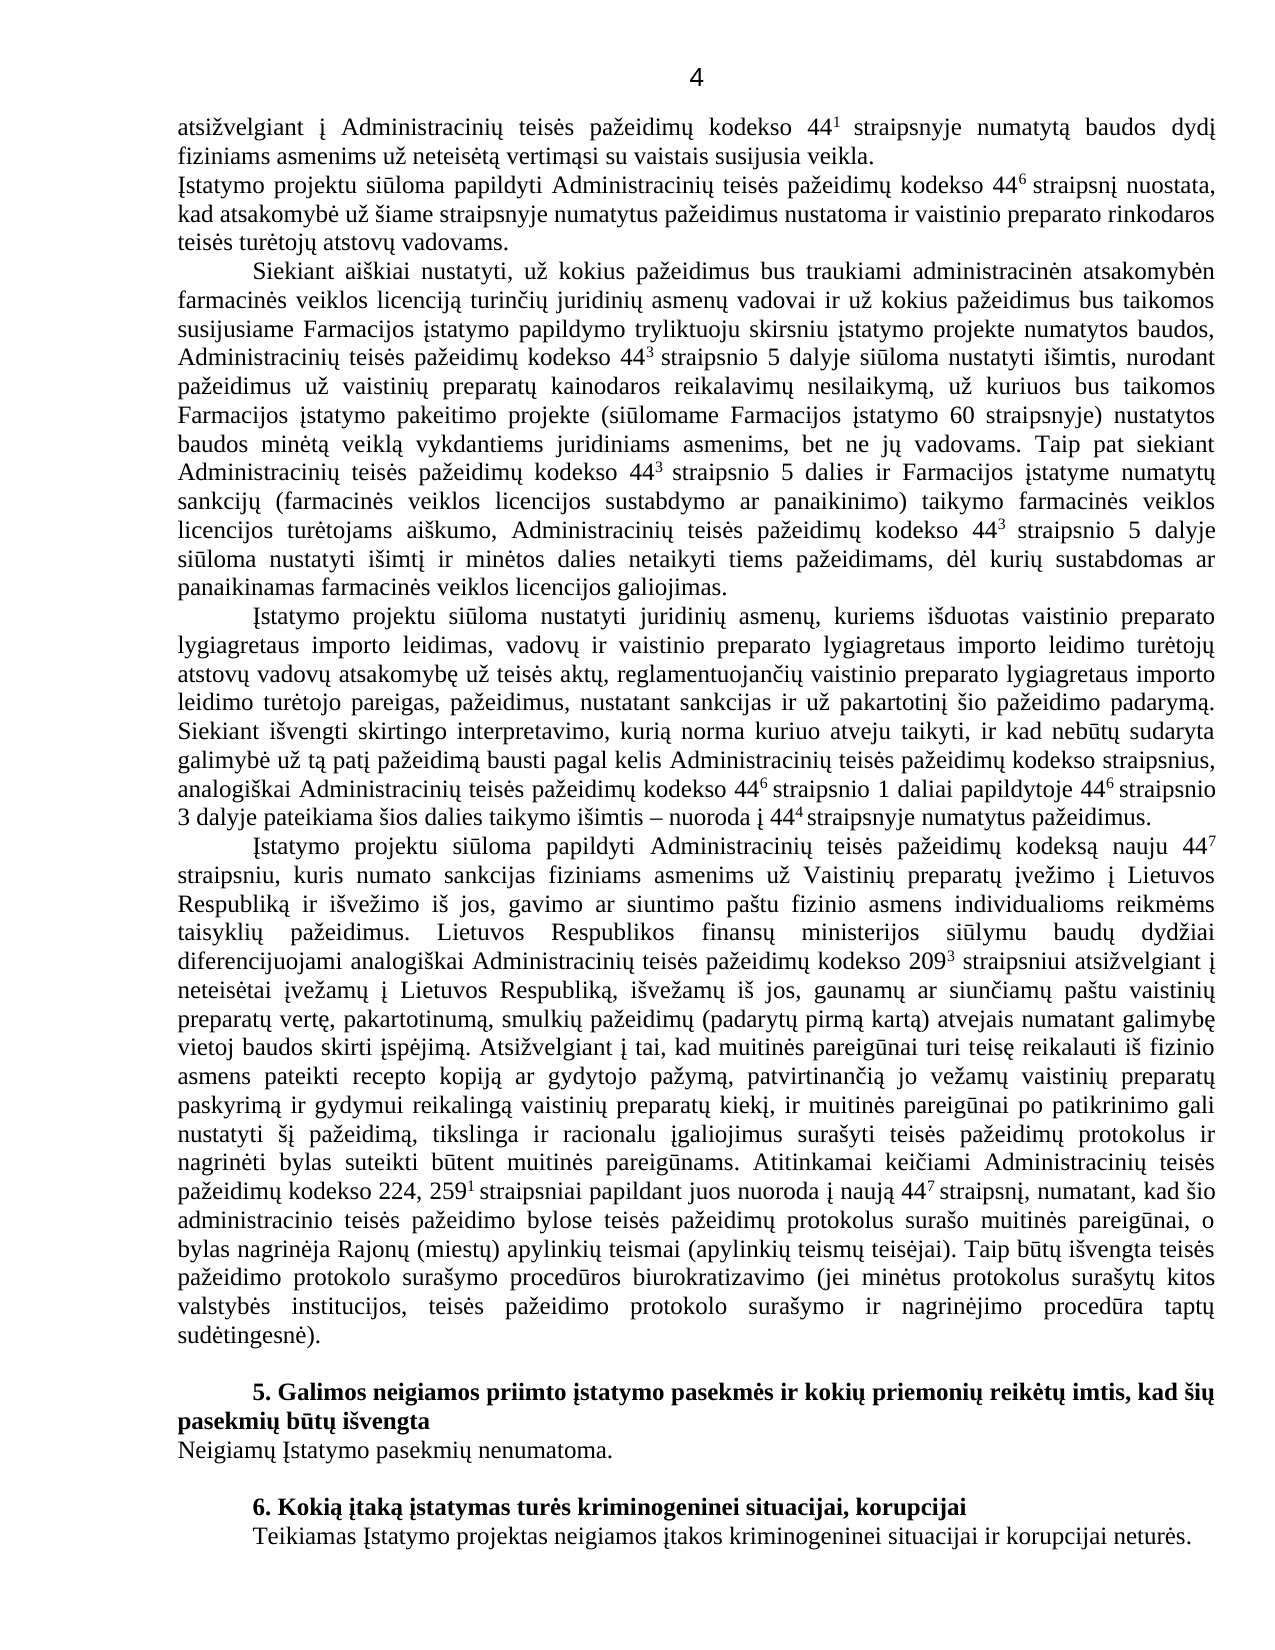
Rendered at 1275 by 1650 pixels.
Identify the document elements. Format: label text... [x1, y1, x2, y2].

text Neigiamų Įstatymo pasekmių nenumatoma. [177, 1435, 1216, 1464]
text atsižvelgiant į Administracinių teisės pažeidimų kodekso 441 straipsnyje numatytą baudos dydį fiziniams asmenims už neteisėtą vertimąsi su vaistais susijusia veikla. [177, 112, 1216, 170]
text Įstatymo projektu siūloma papildyti Administracinių teisės pažeidimų kodekso 446 straipsnį nuostata, kad atsakomybė už šiame straipsnyje numatytus pažeidimus nustatoma ir vaistinio preparato rinkodaros teisės turėtojų atstovų vadovams. [177, 170, 1216, 256]
text 6. Kokią įtaką įstatymas turės kriminogeninei situacijai, korupcijai [177, 1492, 1216, 1521]
text Įstatymo projektu siūloma nustatyti juridinių asmenų, kuriems išduotas vaistinio preparato lygiagretaus importo leidimas, vadovų ir vaistinio preparato lygiagretaus importo leidimo turėtojų atstovų vadovų atsakomybę už teisės aktų, reglamentuojančių vaistinio preparato lygiagretaus importo leidimo turėtojo pareigas, pažeidimus, nustatant sankcijas ir už pakartotinį šio pažeidimo padarymą. Siekiant išvengti skirtingo interpretavimo, kurią norma kuriuo atveju taikyti, ir kad nebūtų sudaryta galimybė už tą patį pažeidimą bausti pagal kelis Administracinių teisės pažeidimų kodekso straipsnius, analogiškai Administracinių teisės pažeidimų kodekso 446 straipsnio 1 daliai papildytoje 446 straipsnio 3 dalyje pateikiama šios dalies taikymo išimtis – nuoroda į 444 straipsnyje numatytus pažeidimus. [177, 601, 1216, 831]
text Siekiant aiškiai nustatyti, už kokius pažeidimus bus traukiami administracinėn atsakomybėn farmacinės veiklos licenciją turinčių juridinių asmenų vadovai ir už kokius pažeidimus bus taikomos susijusiame Farmacijos įstatymo papildymo tryliktuoju skirsniu įstatymo projekte numatytos baudos, Administracinių teisės pažeidimų kodekso 443 straipsnio 5 dalyje siūloma nustatyti išimtis, nurodant pažeidimus už vaistinių preparatų kainodaros reikalavimų nesilaikymą, už kuriuos bus taikomos Farmacijos įstatymo pakeitimo projekte (siūlomame Farmacijos įstatymo 60 straipsnyje) nustatytos baudos minėtą veiklą vykdantiems juridiniams asmenims, bet ne jų vadovams. Taip pat siekiant Administracinių teisės pažeidimų kodekso 443 straipsnio 5 dalies ir Farmacijos įstatyme numatytų sankcijų (farmacinės veiklos licencijos sustabdymo ar panaikinimo) taikymo farmacinės veiklos licencijos turėtojams aiškumo, Administracinių teisės pažeidimų kodekso 443 straipsnio 5 dalyje siūloma nustatyti išimtį ir minėtos dalies netaikyti tiems pažeidimams, dėl kurių sustabdomas ar panaikinamas farmacinės veiklos licencijos galiojimas. [177, 256, 1216, 601]
text Teikiamas Įstatymo projektas neigiamos įtakos kriminogeninei situacijai ir korupcijai neturės. [177, 1521, 1216, 1550]
text Įstatymo projektu siūloma papildyti Administracinių teisės pažeidimų kodeksą nauju 447 straipsniu, kuris numato sankcijas fiziniams asmenims už Vaistinių preparatų įvežimo į Lietuvos Respubliką ir išvežimo iš jos, gavimo ar siuntimo paštu fizinio asmens individualioms reikmėms taisyklių pažeidimus. Lietuvos Respublikos finansų ministerijos siūlymu baudų dydžiai diferencijuojami analogiškai Administracinių teisės pažeidimų kodekso 2093 straipsniui atsižvelgiant į neteisėtai įvežamų į Lietuvos Respubliką, išvežamų iš jos, gaunamų ar siunčiamų paštu vaistinių preparatų vertę, pakartotinumą, smulkių pažeidimų (padarytų pirmą kartą) atvejais numatant galimybę vietoj baudos skirti įspėjimą. Atsižvelgiant į tai, kad muitinės pareigūnai turi teisę reikalauti iš fizinio asmens pateikti recepto kopiją ar gydytojo pažymą, patvirtinančią jo vežamų vaistinių preparatų paskyrimą ir gydymui reikalingą vaistinių preparatų kiekį, ir muitinės pareigūnai po patikrinimo gali nustatyti šį pažeidimą, tikslinga ir racionalu įgaliojimus surašyti teisės pažeidimų protokolus ir nagrinėti bylas suteikti būtent muitinės pareigūnams. Atitinkamai keičiami Administracinių teisės pažeidimų kodekso 224, 2591 straipsniai papildant juos nuoroda į naują 447 straipsnį, numatant, kad šio administracinio teisės pažeidimo bylose teisės pažeidimų protokolus surašo muitinės pareigūnai, o bylas nagrinėja Rajonų (miestų) apylinkių teismai (apylinkių teismų teisėjai). Taip būtų išvengta teisės pažeidimo protokolo surašymo procedūros biurokratizavimo (jei minėtus protokolus surašytų kitos valstybės institucijos, teisės pažeidimo protokolo surašymo ir nagrinėjimo procedūra taptų sudėtingesnė). [177, 831, 1216, 1349]
text 5. Galimos neigiamos priimto įstatymo pasekmės ir kokių priemonių reikėtų imtis, kad šių pasekmių būtų išvengta [177, 1377, 1216, 1435]
